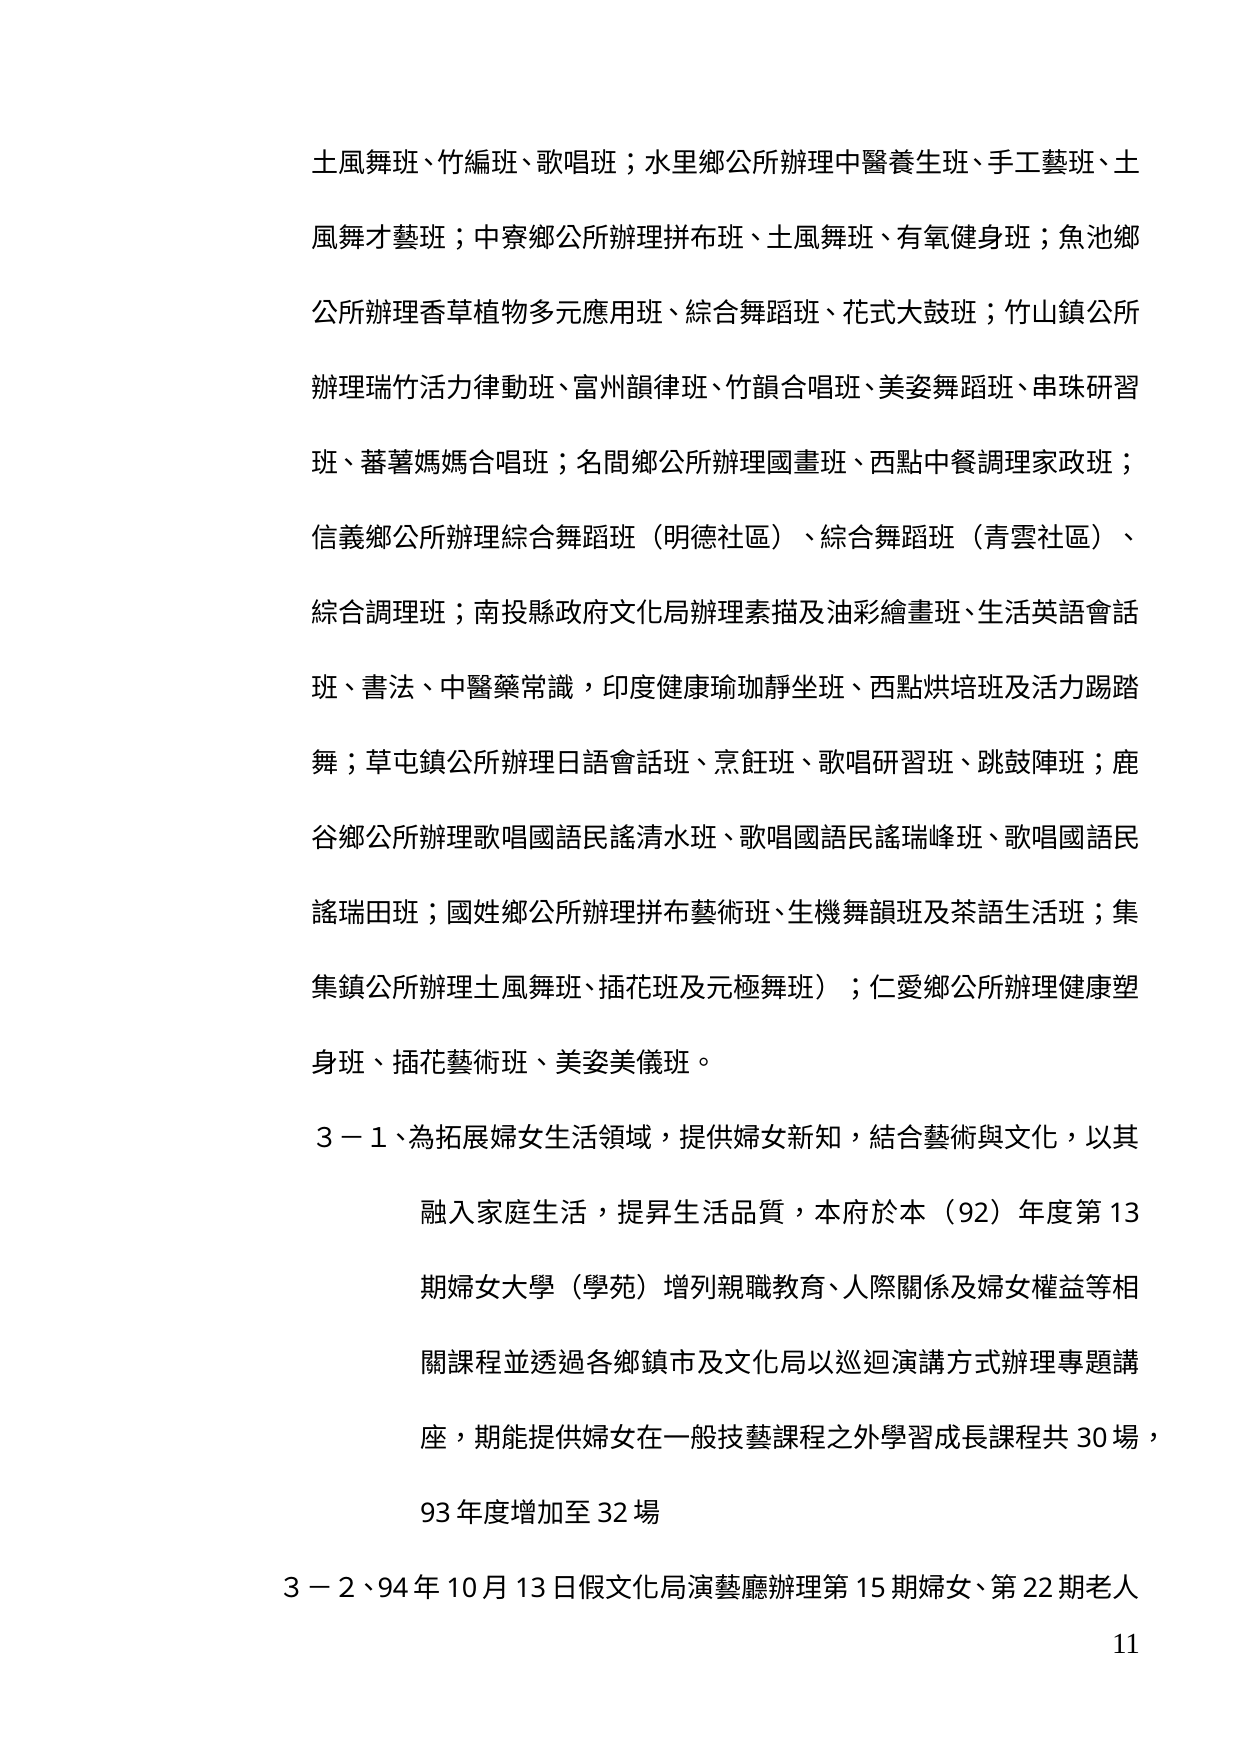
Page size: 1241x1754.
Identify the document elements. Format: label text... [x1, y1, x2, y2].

text 土風舞班、竹編班、歌唱班；水里鄉公所辦理中醫養生班、手工藝班、土風舞才藝班；中寮鄉公所辦理拼布班、土風舞班、有氧健身班；魚池鄉公所辦理香草植物多元應用班、綜合舞蹈班、花式大鼓班；竹山鎮公所辦理瑞竹活力律動班、富州韻律班、竹韻合唱班、美姿舞蹈班、串珠研習班、蕃薯媽媽合唱班；名間鄉公所辦理國畫班、西點中餐調理家政班；信義鄉公所辦理綜合舞蹈班（明德社區）、綜合舞蹈班（青雲社區）、綜合調理班；南投縣政府文化局辦理素描及油彩繪畫班、生活英語會話班、書法、中醫藥常識，印度健康瑜珈靜坐班、西點烘培班及活力踢踏舞；草屯鎮公所辦理日語會話班、烹飪班、歌唱研習班、跳鼓陣班；鹿谷鄉公所辦理歌唱國語民謠清水班、歌唱國語民謠瑞峰班、歌唱國語民謠瑞田班；國姓鄉公所辦理拼布藝術班、生機舞韻班及茶語生活班；集集鎮公所辦理土風舞班、插花班及元極舞班）；仁愛鄉公所辦理健康塑身班、插花藝術班、美姿美儀班。 [165, 123, 1140, 1098]
text ３－１、為拓展婦女生活領域，提供婦女新知，結合藝術與文化，以其融入家庭生活，提昇生活品質，本府於本（92）年度第13期婦女大學（學苑）增列親職教育、人際關係及婦女權益等相關課程並透過各鄉鎮市及文化局以巡迴演講方式辦理專題講座，期能提供婦女在一般技藝課程之外學習成長課程共30場，93年度增加至32場 [311, 1098, 1140, 1548]
text ３－２、94年10月13日假文化局演藝廳辦理第15期婦女、第22期老人 [279, 1548, 1140, 1623]
